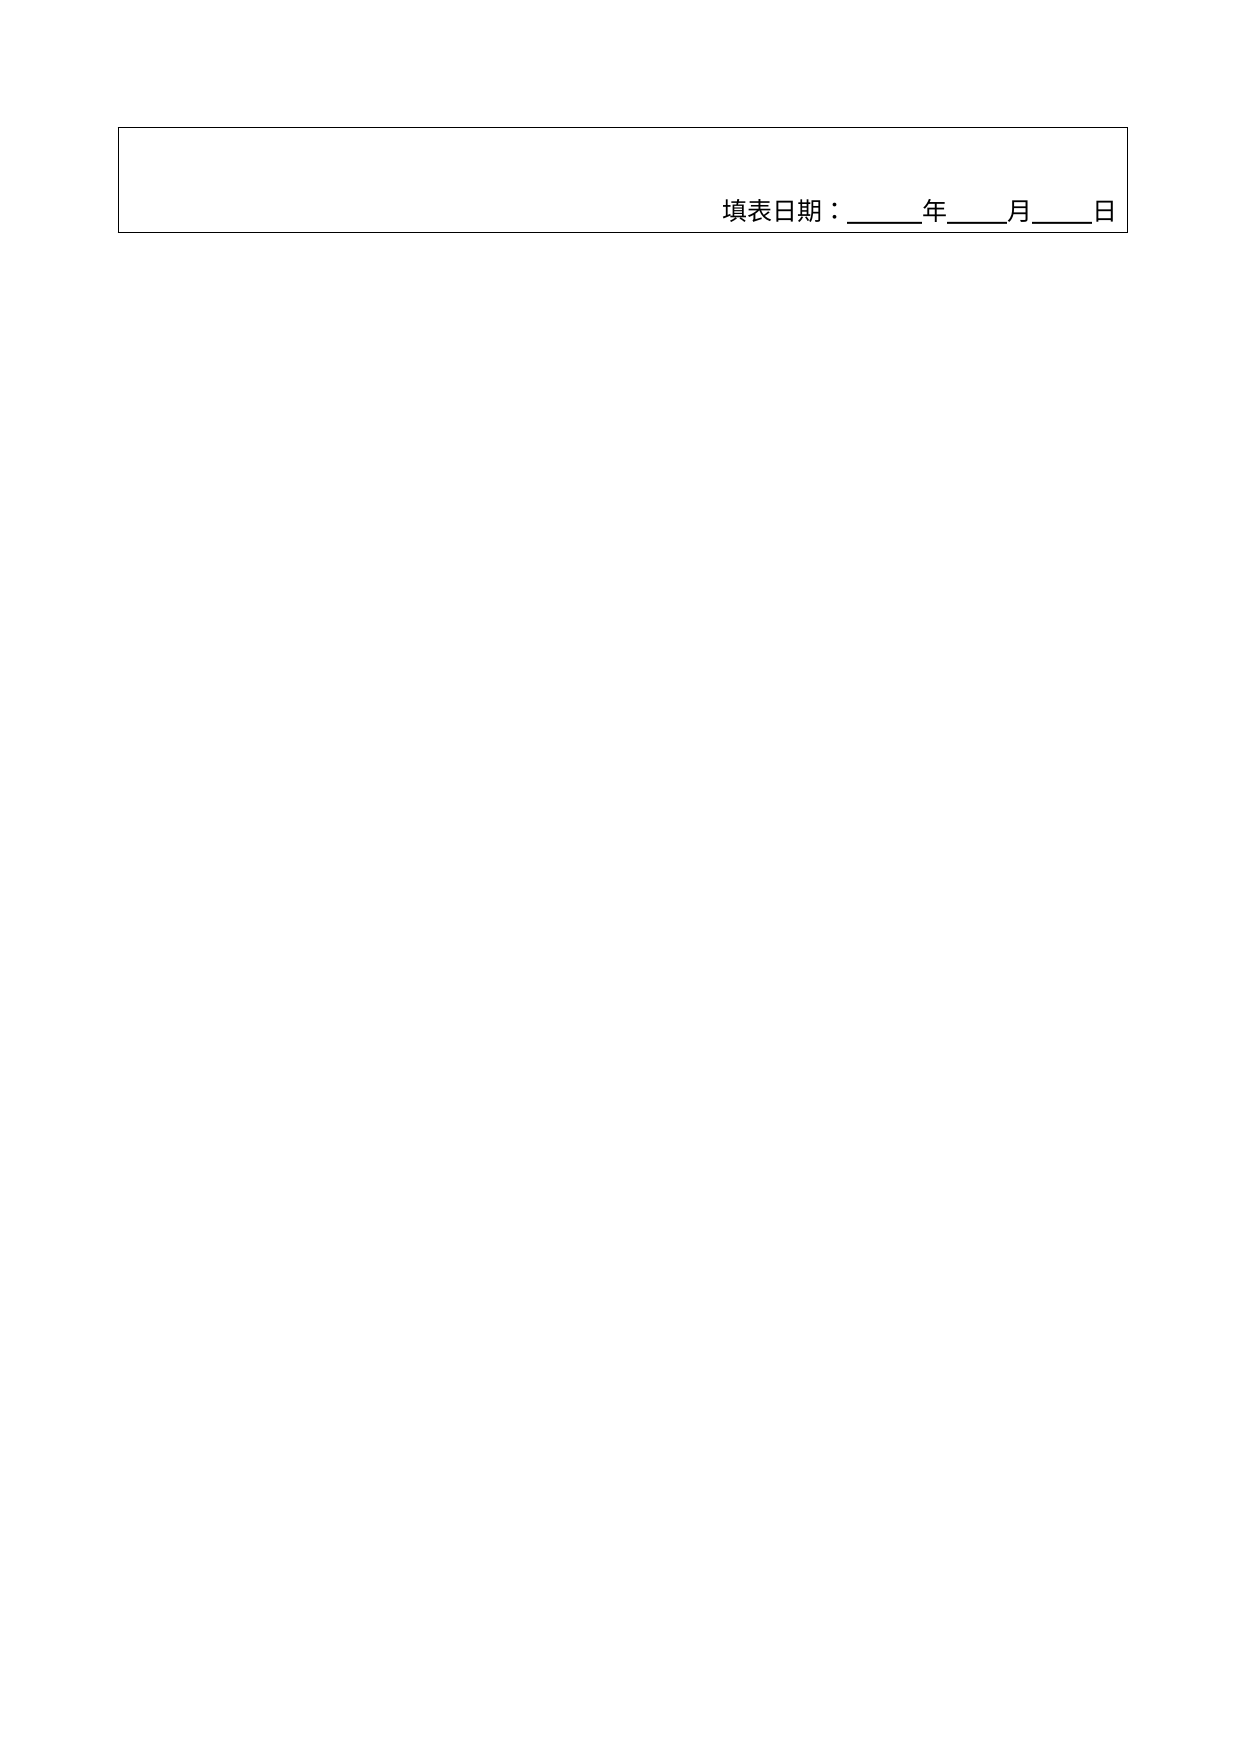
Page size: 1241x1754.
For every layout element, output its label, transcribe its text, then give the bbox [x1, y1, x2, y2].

table_cell 填表日期：_____年____月____日 [119, 128, 1127, 232]
